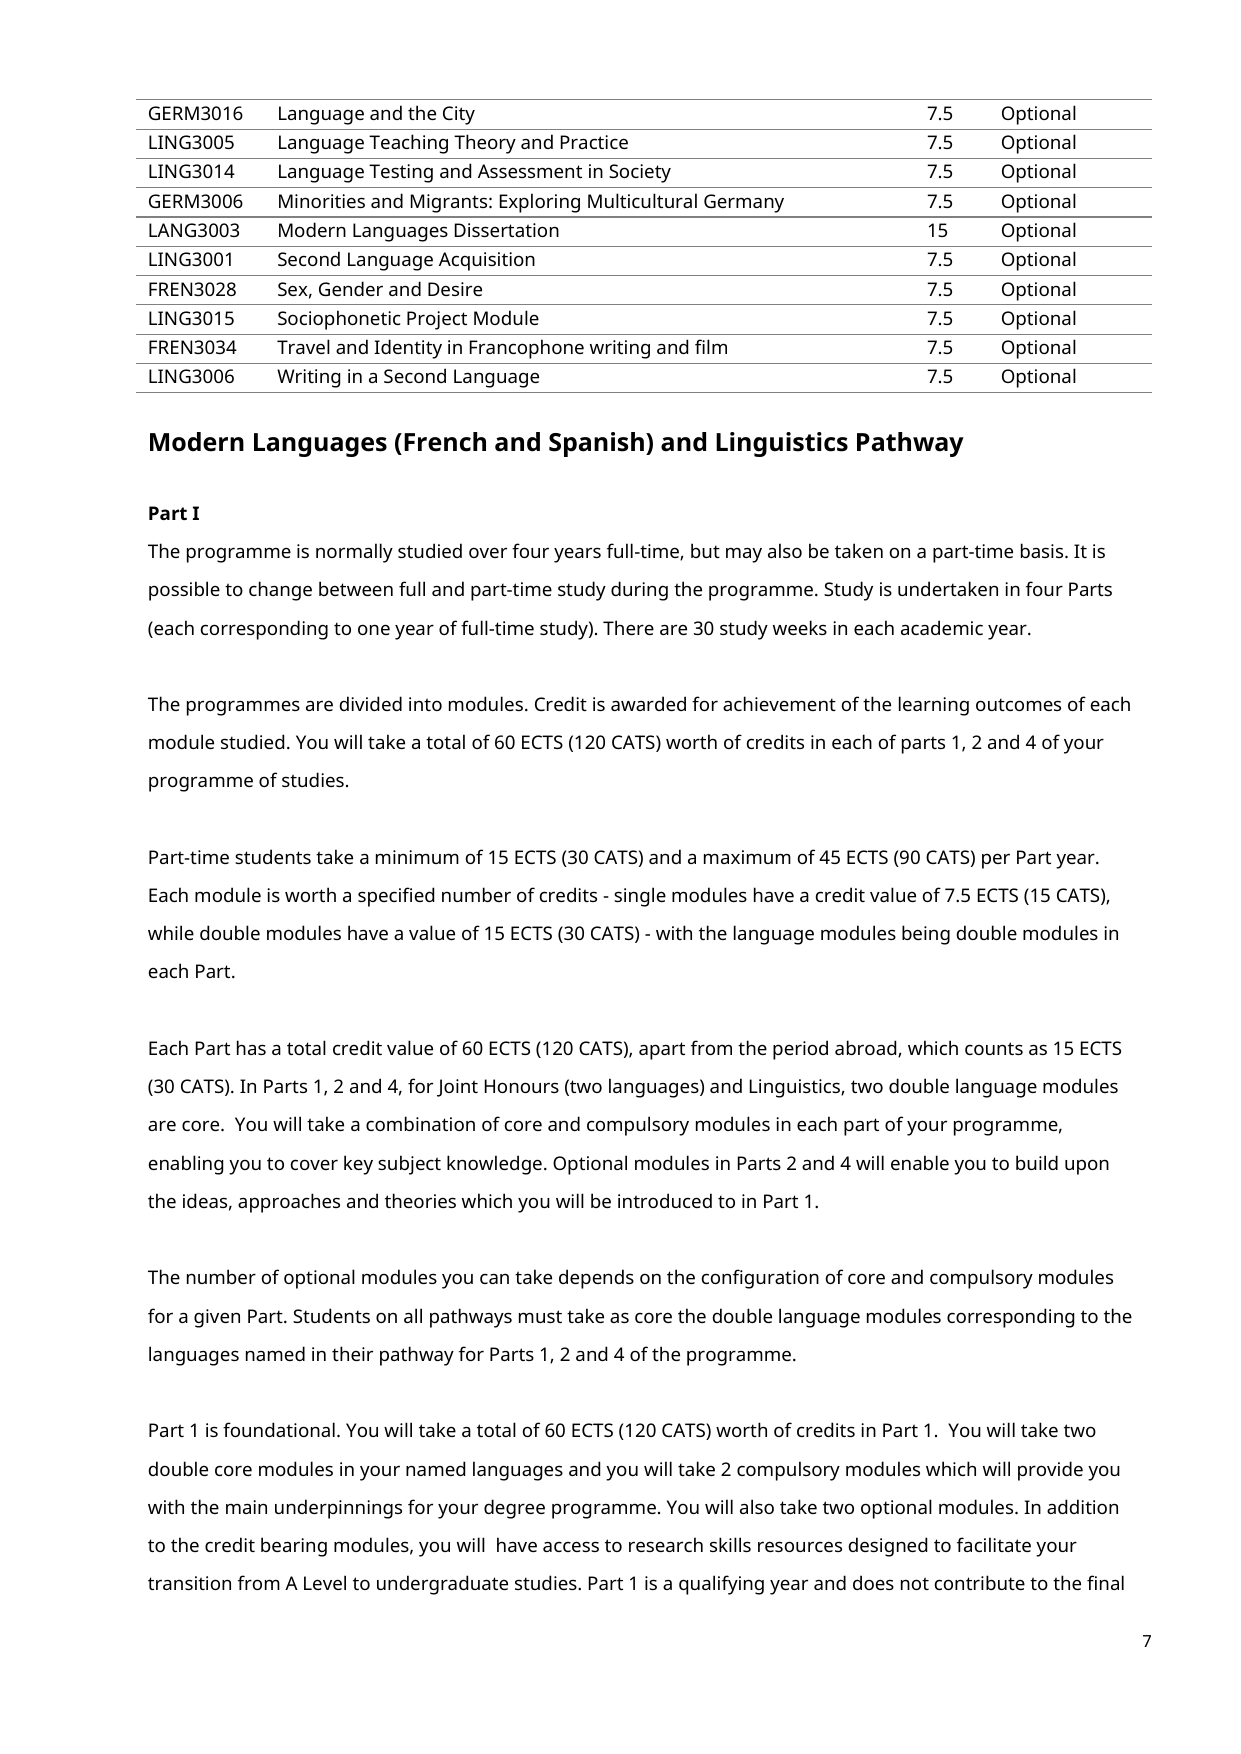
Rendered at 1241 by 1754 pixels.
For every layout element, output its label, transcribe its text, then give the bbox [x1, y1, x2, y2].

table_cell LING3014 [136, 159, 266, 187]
table_cell Minorities and Migrants: Exploring Multicultural Germany [266, 188, 916, 216]
table_cell LING3001 [136, 247, 266, 275]
table_cell Optional [989, 247, 1152, 275]
table_cell Second Language Acquisition [266, 247, 916, 275]
table_cell LING3006 [136, 364, 266, 392]
table_cell 15 [916, 218, 989, 246]
table_cell LANG3003 [136, 218, 266, 246]
table_cell Part I The programme is normally studied over four years full-time, but may also be taken on a part-time basis. It is possible to change between full and part-time study during the programme. Study is undertaken in four Parts (each corresponding to one year of full-time study). There are 30 study weeks in each academic year. The programmes are divided into modules. Credit is awarded for achievement of the learning outcomes of each module studied. You will take a total of 60 ECTS (120 CATS) worth of credits in each of parts 1, 2 and 4 of your programme of studies. Part-time students take a minimum of 15 ECTS (30 CATS) and a maximum of 45 ECTS (90 CATS) per Part year. Each module is worth a specified number of credits - single modules have a credit value of 7.5 ECTS (15 CATS), while double modules have a value of 15 ECTS (30 CATS) - with the language modules being double modules in each Part. Each Part has a total credit value of 60 ECTS (120 CATS), apart from the period abroad, which counts as 15 ECTS (30 CATS). In Parts 1, 2 and 4, for Joint Honours (two languages) and Linguistics, two double language modules are core. You will take a combination of core and compulsory modules in each part of your programme, enabling you to cover key subject knowledge. Optional modules in Parts 2 and 4 will enable you to build upon the ideas, approaches and theories which you will be introduced to in Part 1. The number of optional modules you can take depends on the configuration of core and compulsory modules for a given Part. Students on all pathways must take as core the double language modules corresponding to the languages named in their pathway for Parts 1, 2 and 4 of the programme. Part 1 is foundational. You will take a total of 60 ECTS (120 CATS) worth of credits in Part 1. You will take two double core modules in your named languages and you will take 2 compulsory modules which will provide you with the main underpinnings for your degree programme. You will also take two optional modules. In addition to the credit bearing modules, you will have access to research skills resources designed to facilitate your transition from A Level to undergraduate studies. Part 1 is a qualifying year and does not contribute to the final [136, 462, 1152, 1596]
table_cell LING3015 [136, 305, 266, 333]
table_cell Optional [989, 188, 1152, 216]
table_cell 7.5 [916, 364, 989, 392]
table_cell 7.5 [916, 335, 989, 363]
table_cell Travel and Identity in Francophone writing and film [266, 335, 916, 363]
table_cell Optional [989, 159, 1152, 187]
table_cell Writing in a Second Language [266, 364, 916, 392]
table_cell FREN3034 [136, 335, 266, 363]
table_cell Optional [989, 364, 1152, 392]
table_cell 7.5 [916, 305, 989, 333]
table_cell Optional [989, 218, 1152, 246]
table_cell 7.5 [916, 247, 989, 275]
table_cell GERM3016 [136, 100, 266, 128]
table_cell Optional [989, 335, 1152, 363]
table_cell 7.5 [916, 276, 989, 304]
table_cell Modern Languages (French and Spanish) and Linguistics Pathway [136, 393, 1152, 462]
table_cell 7.5 [916, 130, 989, 158]
table_cell 7.5 [916, 188, 989, 216]
table_cell Language and the City [266, 100, 916, 128]
table_cell LING3005 [136, 130, 266, 158]
table_cell GERM3006 [136, 188, 266, 216]
table_cell Language Teaching Theory and Practice [266, 130, 916, 158]
table_cell Sociophonetic Project Module [266, 305, 916, 333]
table_cell Optional [989, 305, 1152, 333]
table_cell Optional [989, 130, 1152, 158]
table_cell Modern Languages Dissertation [266, 218, 916, 246]
table_cell Optional [989, 276, 1152, 304]
table_cell Optional [989, 100, 1152, 128]
table_cell FREN3028 [136, 276, 266, 304]
table_cell 7.5 [916, 100, 989, 128]
table_cell Language Testing and Assessment in Society [266, 159, 916, 187]
table_cell 7.5 [916, 159, 989, 187]
table_cell Sex, Gender and Desire [266, 276, 916, 304]
